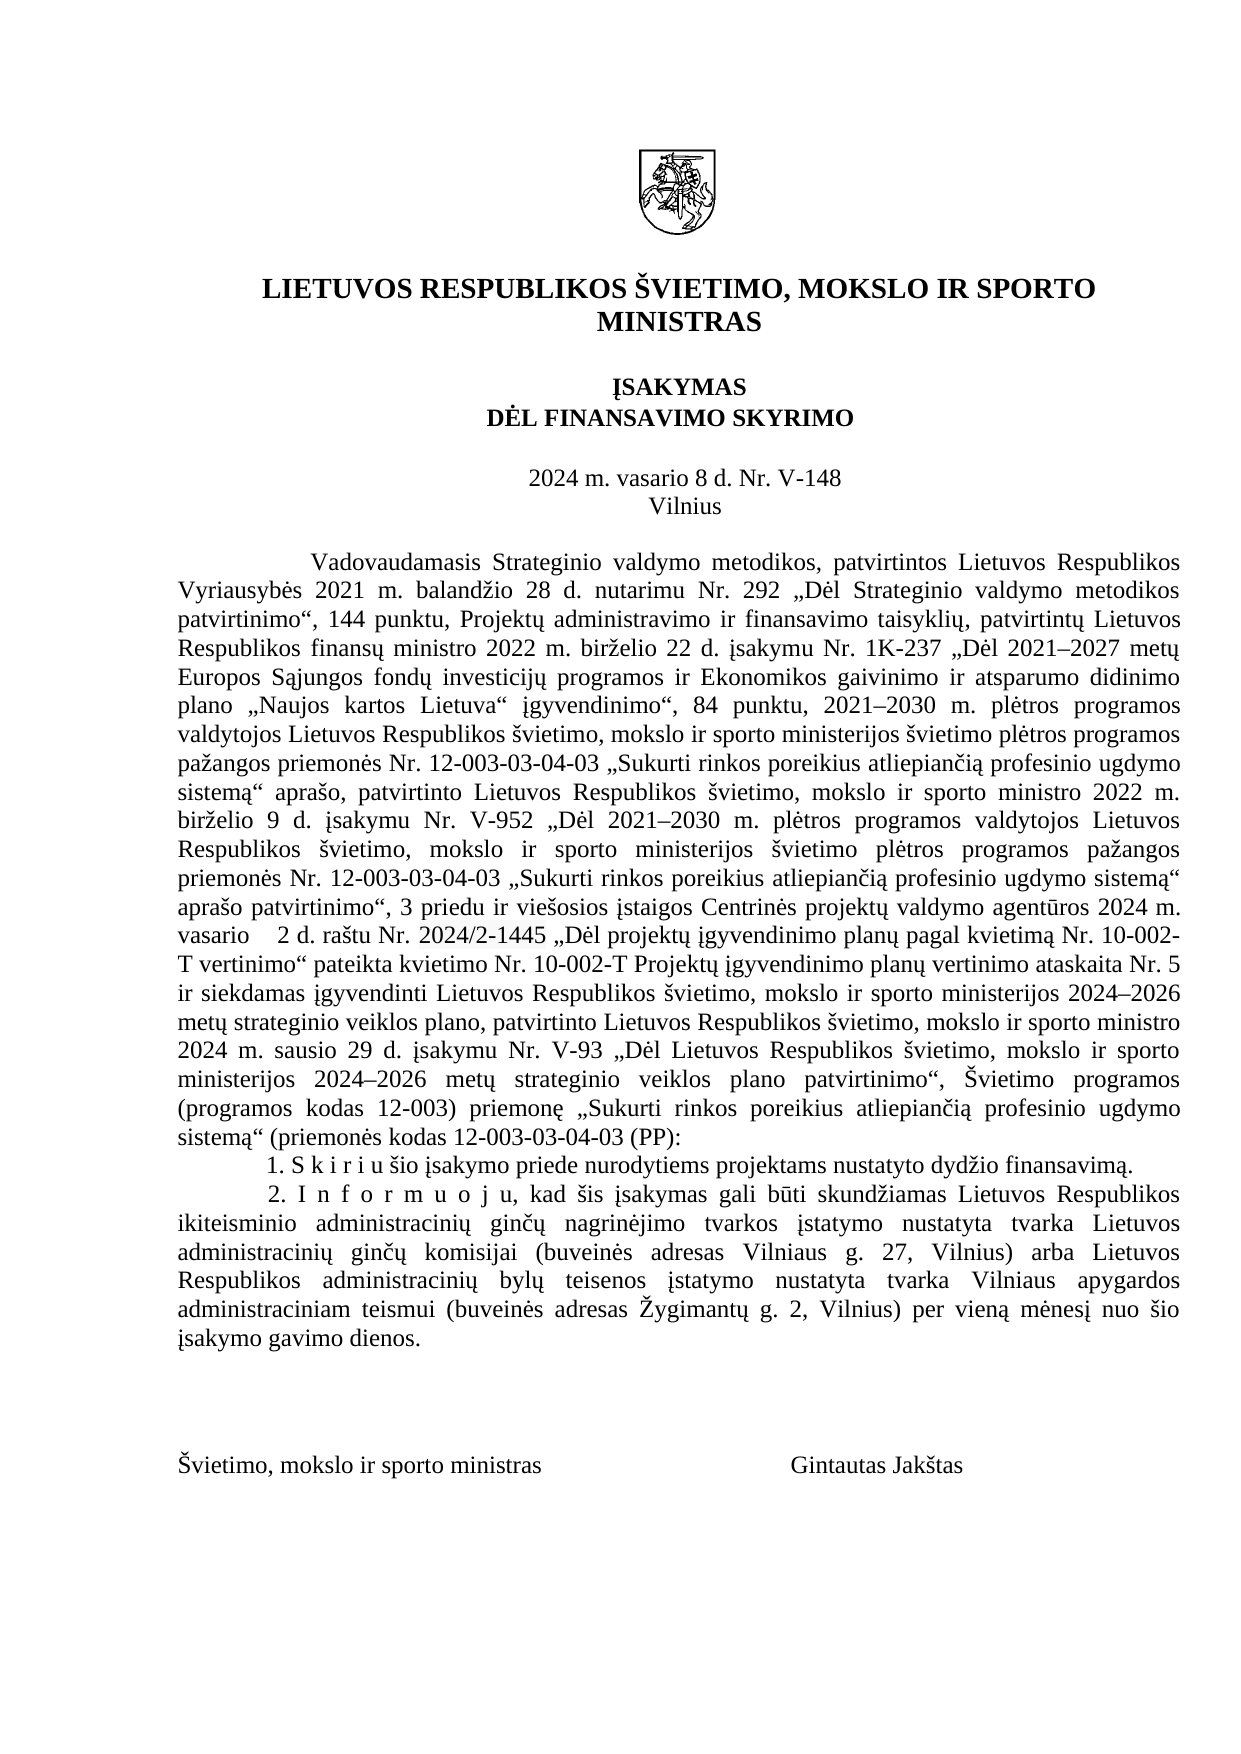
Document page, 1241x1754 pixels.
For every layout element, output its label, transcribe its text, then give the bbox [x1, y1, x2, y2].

text 2. I n f o r m u o j u, kad šis įsakymas gali būti skundžiamas Lietuvos Respublikos ikiteisminio administracinių ginčų nagrinėjimo tvarkos įstatymo nustatyta tvarka Lietuvos administracinių ginčų komisijai (buveinės adresas Vilniaus g. 27, Vilnius) arba Lietuvos Respublikos administracinių bylų teisenos įstatymo nustatyta tvarka Vilniaus apygardos administraciniam teismui (buveinės adresas Žygimantų g. 2, Vilnius) per vieną mėnesį nuo šio įsakymo gavimo dienos. [177, 1179, 1181, 1352]
subtitle 2024 m. vasario 8 d. Nr. V-148 [188, 463, 1181, 491]
text Vilnius [188, 491, 1181, 520]
text Švietimo, mokslo ir sporto ministras Gintautas Jakštas [177, 1451, 1181, 1479]
text ĮSAKYMAS [177, 372, 1181, 400]
text LIETUVOS RESPUBLIKOS ŠVIETIMO, MOKSLO IR SPORTO MINISTRAS [177, 271, 1181, 338]
text Vadovaudamasis Strateginio valdymo metodikos, patvirtintos Lietuvos Respublikos Vyriausybės 2021 m. balandžio 28 d. nutarimu Nr. 292 „Dėl Strateginio valdymo metodikos patvirtinimo“, 144 punktu, Projektų administravimo ir finansavimo taisyklių, patvirtintų Lietuvos Respublikos finansų ministro 2022 m. birželio 22 d. įsakymu Nr. 1K-237 „Dėl 2021–2027 metų Europos Sąjungos fondų investicijų programos ir Ekonomikos gaivinimo ir atsparumo didinimo plano „Naujos kartos Lietuva“ įgyvendinimo“, 84 punktu, 2021–2030 m. plėtros programos valdytojos Lietuvos Respublikos švietimo, mokslo ir sporto ministerijos švietimo plėtros programos pažangos priemonės Nr. 12-003-03-04-03 „Sukurti rinkos poreikius atliepiančią profesinio ugdymo sistemą“ aprašo, patvirtinto Lietuvos Respublikos švietimo, mokslo ir sporto ministro 2022 m. birželio 9 d. įsakymu Nr. V-952 „Dėl 2021–2030 m. plėtros programos valdytojos Lietuvos Respublikos švietimo, mokslo ir sporto ministerijos švietimo plėtros programos pažangos priemonės Nr. 12-003-03-04-03 „Sukurti rinkos poreikius atliepiančią profesinio ugdymo sistemą“ aprašo patvirtinimo“, 3 priedu ir viešosios įstaigos Centrinės projektų valdymo agentūros 2024 m. vasario 2 d. raštu Nr. 2024/2-1445 „Dėl projektų įgyvendinimo planų pagal kvietimą Nr. 10-002-T vertinimo“ pateikta kvietimo Nr. 10-002-T Projektų įgyvendinimo planų vertinimo ataskaita Nr. 5 ir siekdamas įgyvendinti Lietuvos Respublikos švietimo, mokslo ir sporto ministerijos 2024–2026 metų strateginio veiklos plano, patvirtinto Lietuvos Respublikos švietimo, mokslo ir sporto ministro 2024 m. sausio 29 d. įsakymu Nr. V-93 „Dėl Lietuvos Respublikos švietimo, mokslo ir sporto ministerijos 2024–2026 metų strateginio veiklos plano patvirtinimo“, Švietimo programos (programos kodas 12-003) priemonę „Sukurti rinkos poreikius atliepiančią profesinio ugdymo sistemą“ (priemonės kodas 12-003-03-04-03 (PP): [177, 547, 1181, 1150]
text 1. S k i r i u šio įsakymo priede nurodytiems projektams nustatyto dydžio finansavimą. [177, 1150, 1181, 1179]
text DĖL FINANSAVIMO SKYRIMO [166, 403, 1181, 432]
